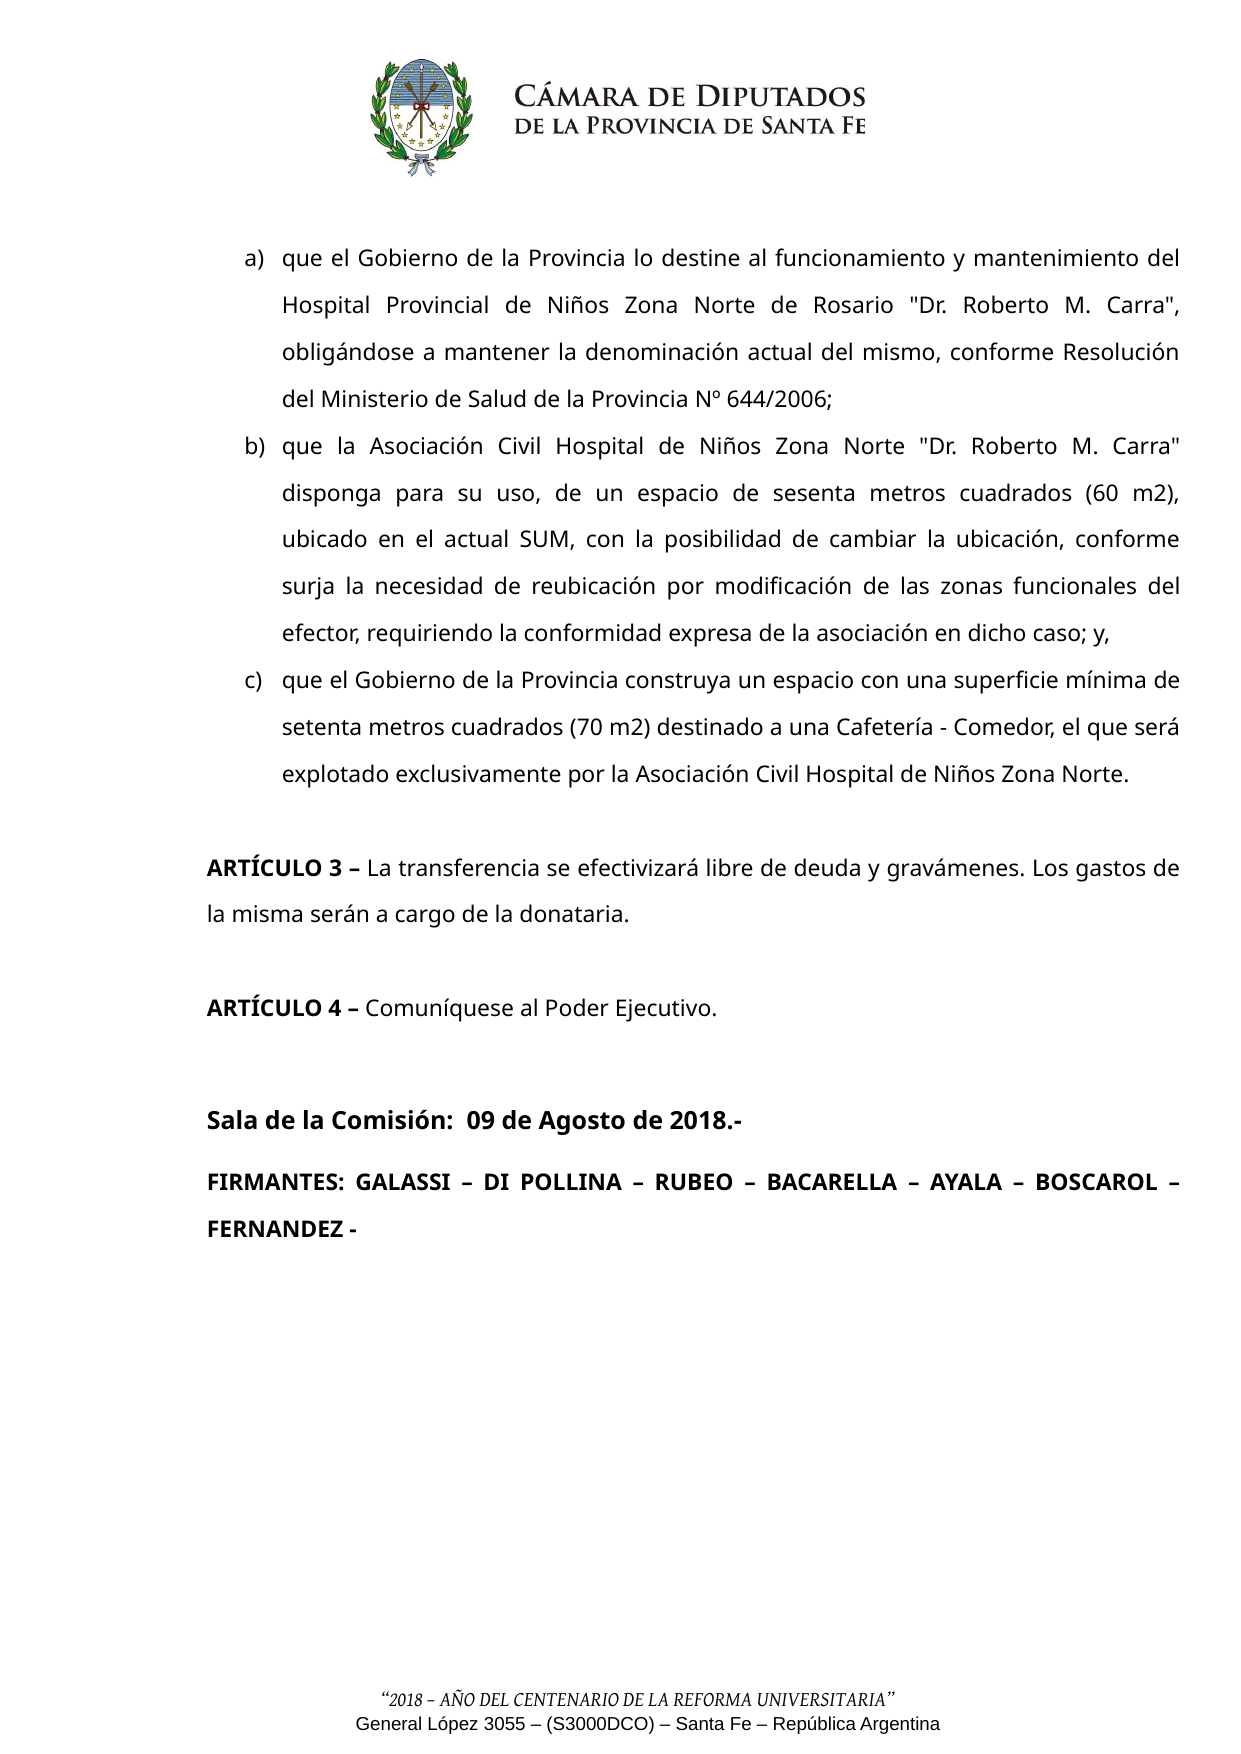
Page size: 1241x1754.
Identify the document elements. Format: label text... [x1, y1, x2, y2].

text FIRMANTES: GALASSI – DI POLLINA – RUBEO – BACARELLA – AYALA – BOSCAROL – FERNANDEZ - [207, 1166, 1181, 1244]
list que el Gobierno de la Provincia lo destine al funcionamiento y mantenimiento del Hospital Provincial de Niños Zona Norte de Rosario "Dr. Roberto M. Carra", obligándose a mantener la denominación actual del mismo, conforme Resolución del Ministerio de Salud de la Provincia Nº 644/2006; [244, 242, 1181, 414]
list que la Asociación Civil Hospital de Niños Zona Norte "Dr. Roberto M. Carra" disponga para su uso, de un espacio de sesenta metros cuadrados (60 m2), ubicado en el actual SUM, con la posibilidad de cambiar la ubicación, conforme surja la necesidad de reubicación por modificación de las zonas funcionales del efector, requiriendo la conformidad expresa de la asociación en dicho caso; y, [244, 430, 1181, 648]
text ARTÍCULO 4 – Comuníquese al Poder Ejecutivo. [207, 992, 1181, 1023]
picture [370, 59, 866, 181]
list que el Gobierno de la Provincia construya un espacio con una superficie mínima de setenta metros cuadrados (70 m2) destinado a una Cafetería - Comedor, el que será explotado exclusivamente por la Asociación Civil Hospital de Niños Zona Norte. [244, 664, 1181, 789]
text Sala de la Comisión: 09 de Agosto de 2018.- [207, 1103, 1181, 1137]
text ARTÍCULO 3 – La transferencia se efectivizará libre de deuda y gravámenes. Los gastos de la misma serán a cargo de la donataria. [207, 852, 1181, 930]
